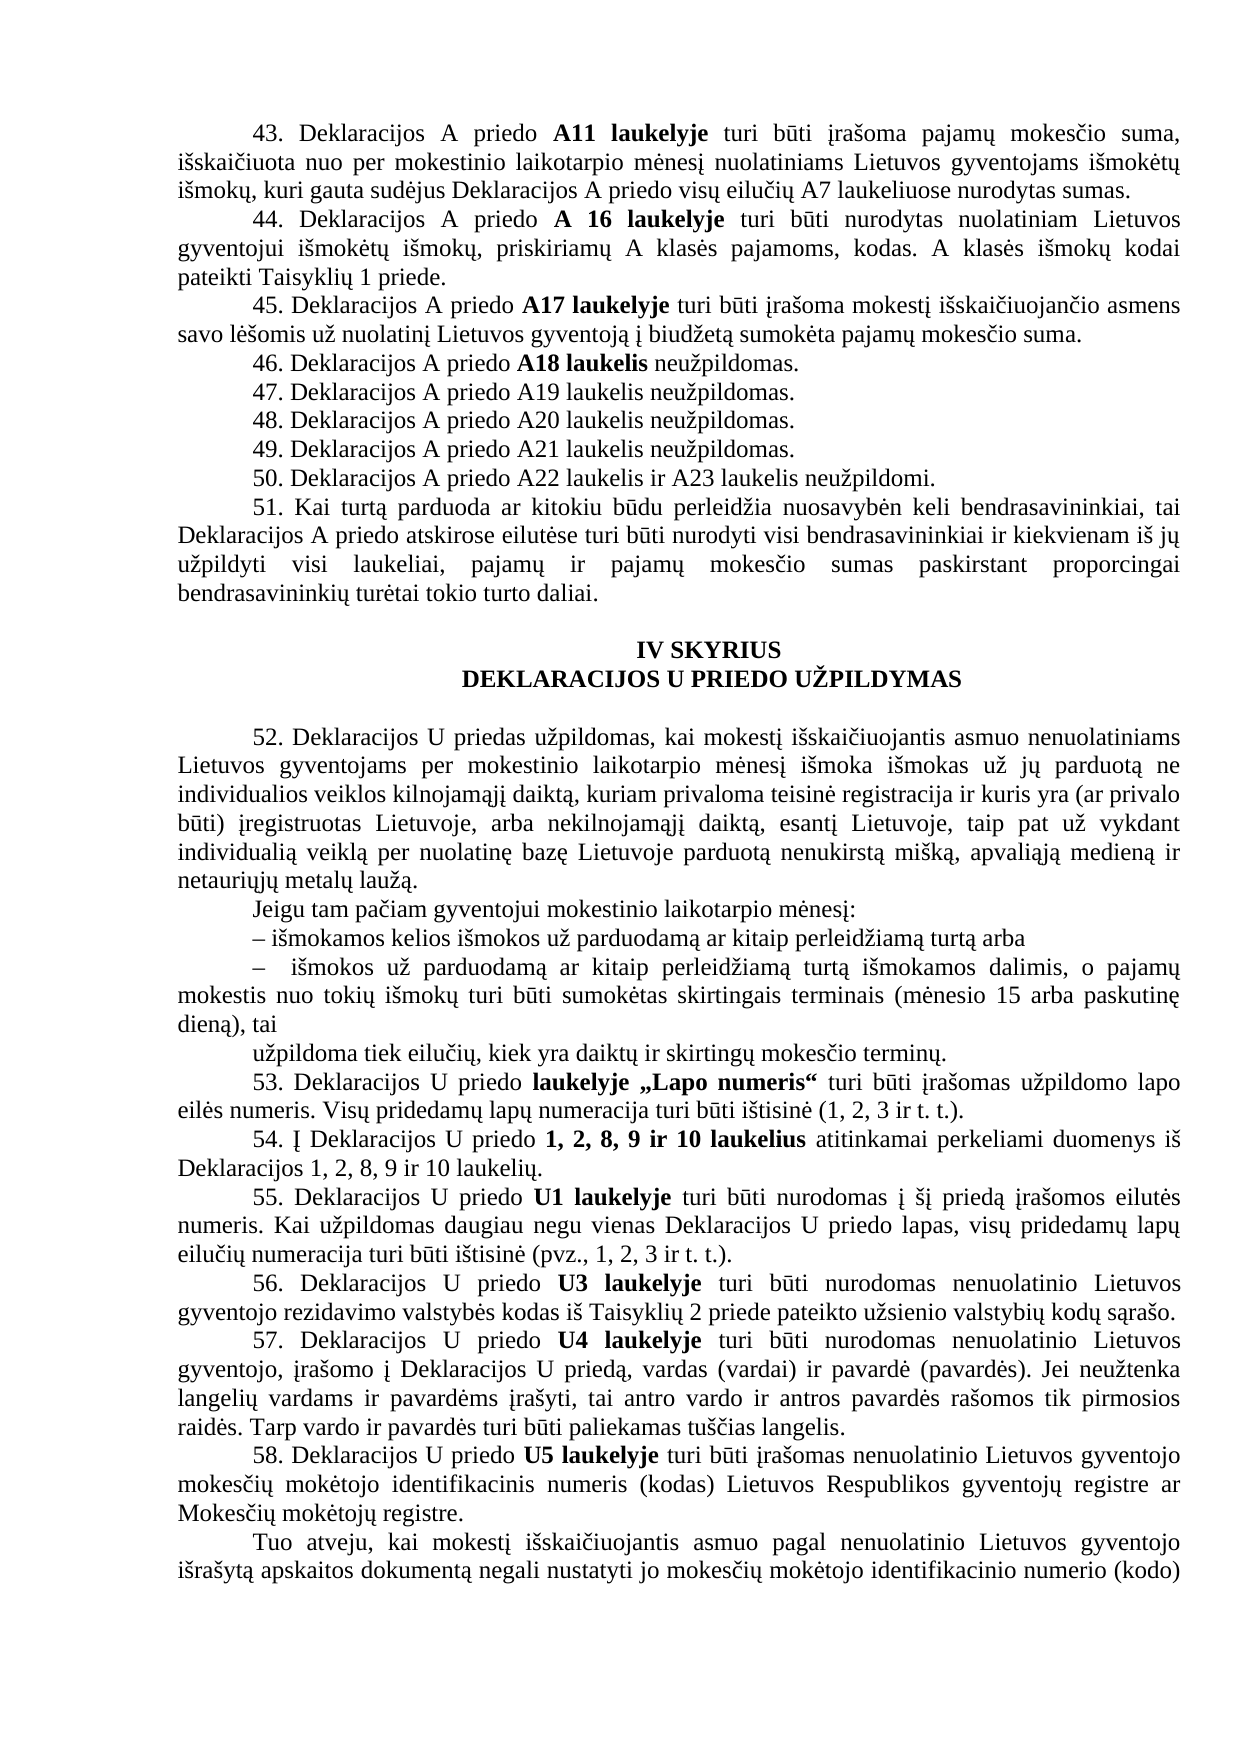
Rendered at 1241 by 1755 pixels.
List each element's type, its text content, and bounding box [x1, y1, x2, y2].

text 43. Deklaracijos A priedo A11 laukelyje turi būti įrašoma pajamų mokesčio suma, išskaičiuota nuo per mokestinio laikotarpio mėnesį nuolatiniams Lietuvos gyventojams išmokėtų išmokų, kuri gauta sudėjus Deklaracijos A priedo visų eilučių A7 laukeliuose nurodytas sumas. [177, 118, 1181, 204]
text Jeigu tam pačiam gyventojui mokestinio laikotarpio mėnesį: [177, 894, 1181, 923]
text 48. Deklaracijos A priedo A20 laukelis neužpildomas. [177, 406, 1181, 434]
text – išmokos už parduodamą ar kitaip perleidžiamą turtą išmokamos dalimis, o pajamų mokestis nuo tokių išmokų turi būti sumokėtas skirtingais terminais (mėnesio 15 arba paskutinę dieną), tai [177, 952, 1181, 1038]
text 45. Deklaracijos A priedo A17 laukelyje turi būti įrašoma mokestį išskaičiuojančio asmens savo lėšomis už nuolatinį Lietuvos gyventoją į biudžetą sumokėta pajamų mokesčio suma. [177, 291, 1181, 348]
text 49. Deklaracijos A priedo A21 laukelis neužpildomas. [177, 434, 1181, 463]
text 52. Deklaracijos U priedas užpildomas, kai mokestį išskaičiuojantis asmuo nenuolatiniams Lietuvos gyventojams per mokestinio laikotarpio mėnesį išmoka išmokas už jų parduotą ne individualios veiklos kilnojamąjį daiktą, kuriam privaloma teisinė registracija ir kuris yra (ar privalo būti) įregistruotas Lietuvoje, arba nekilnojamąjį daiktą, esantį Lietuvoje, taip pat už vykdant individualią veiklą per nuolatinę bazę Lietuvoje parduotą nenukirstą mišką, apvaliąją medieną ir netauriųjų metalų laužą. [177, 722, 1181, 894]
text 47. Deklaracijos A priedo A19 laukelis neužpildomas. [177, 377, 1181, 406]
text 46. Deklaracijos A priedo A18 laukelis neužpildomas. [177, 348, 1181, 377]
text 58. Deklaracijos U priedo U5 laukelyje turi būti įrašomas nenuolatinio Lietuvos gyventojo mokesčių mokėtojo identifikacinis numeris (kodas) Lietuvos Respublikos gyventojų registre ar Mokesčių mokėtojų registre. [177, 1441, 1181, 1527]
text 55. Deklaracijos U priedo U1 laukelyje turi būti nurodomas į šį priedą įrašomos eilutės numeris. Kai užpildomas daugiau negu vienas Deklaracijos U priedo lapas, visų pridedamų lapų eilučių numeracija turi būti ištisinė (pvz., 1, 2, 3 ir t. t.). [177, 1182, 1181, 1268]
text 57. Deklaracijos U priedo U4 laukelyje turi būti nurodomas nenuolatinio Lietuvos gyventojo, įrašomo į Deklaracijos U priedą, vardas (vardai) ir pavardė (pavardės). Jei neužtenka langelių vardams ir pavardėms įrašyti, tai antro vardo ir antros pavardės rašomos tik pirmosios raidės. Tarp vardo ir pavardės turi būti paliekamas tuščias langelis. [177, 1326, 1181, 1441]
text 56. Deklaracijos U priedo U3 laukelyje turi būti nurodomas nenuolatinio Lietuvos gyventojo rezidavimo valstybės kodas iš Taisyklių 2 priede pateikto užsienio valstybių kodų sąrašo. [177, 1268, 1181, 1326]
text užpildoma tiek eilučių, kiek yra daiktų ir skirtingų mokesčio terminų. [177, 1038, 1181, 1067]
text 44. Deklaracijos A priedo A 16 laukelyje turi būti nurodytas nuolatiniam Lietuvos gyventojui išmokėtų išmokų, priskiriamų A klasės pajamoms, kodas. A klasės išmokų kodai pateikti Taisyklių 1 priede. [177, 204, 1181, 291]
text IV SKYRIUS [177, 636, 1181, 664]
text 54. Į Deklaracijos U priedo 1, 2, 8, 9 ir 10 laukelius atitinkamai perkeliami duomenys iš Deklaracijos 1, 2, 8, 9 ir 10 laukelių. [177, 1124, 1181, 1182]
text Tuo atveju, kai mokestį išskaičiuojantis asmuo pagal nenuolatinio Lietuvos gyventojo išrašytą apskaitos dokumentą negali nustatyti jo mokesčių mokėtojo identifikacinio numerio (kodo) [177, 1527, 1181, 1584]
text 53. Deklaracijos U priedo laukelyje „Lapo numeris“ turi būti įrašomas užpildomo lapo eilės numeris. Visų pridedamų lapų numeracija turi būti ištisinė (1, 2, 3 ir t. t.). [177, 1067, 1181, 1124]
text 51. Kai turtą parduoda ar kitokiu būdu perleidžia nuosavybėn keli bendrasavininkiai, tai Deklaracijos A priedo atskirose eilutėse turi būti nurodyti visi bendrasavininkiai ir kiekvienam iš jų užpildyti visi laukeliai, pajamų ir pajamų mokesčio sumas paskirstant proporcingai bendrasavininkių turėtai tokio turto daliai. [177, 492, 1181, 607]
text 50. Deklaracijos A priedo A22 laukelis ir A23 laukelis neužpildomi. [177, 463, 1181, 492]
text DEKLARACIJOS U PRIEDO UŽPILDYMAS [177, 664, 1181, 693]
text – išmokamos kelios išmokos už parduodamą ar kitaip perleidžiamą turtą arba [177, 923, 1181, 952]
